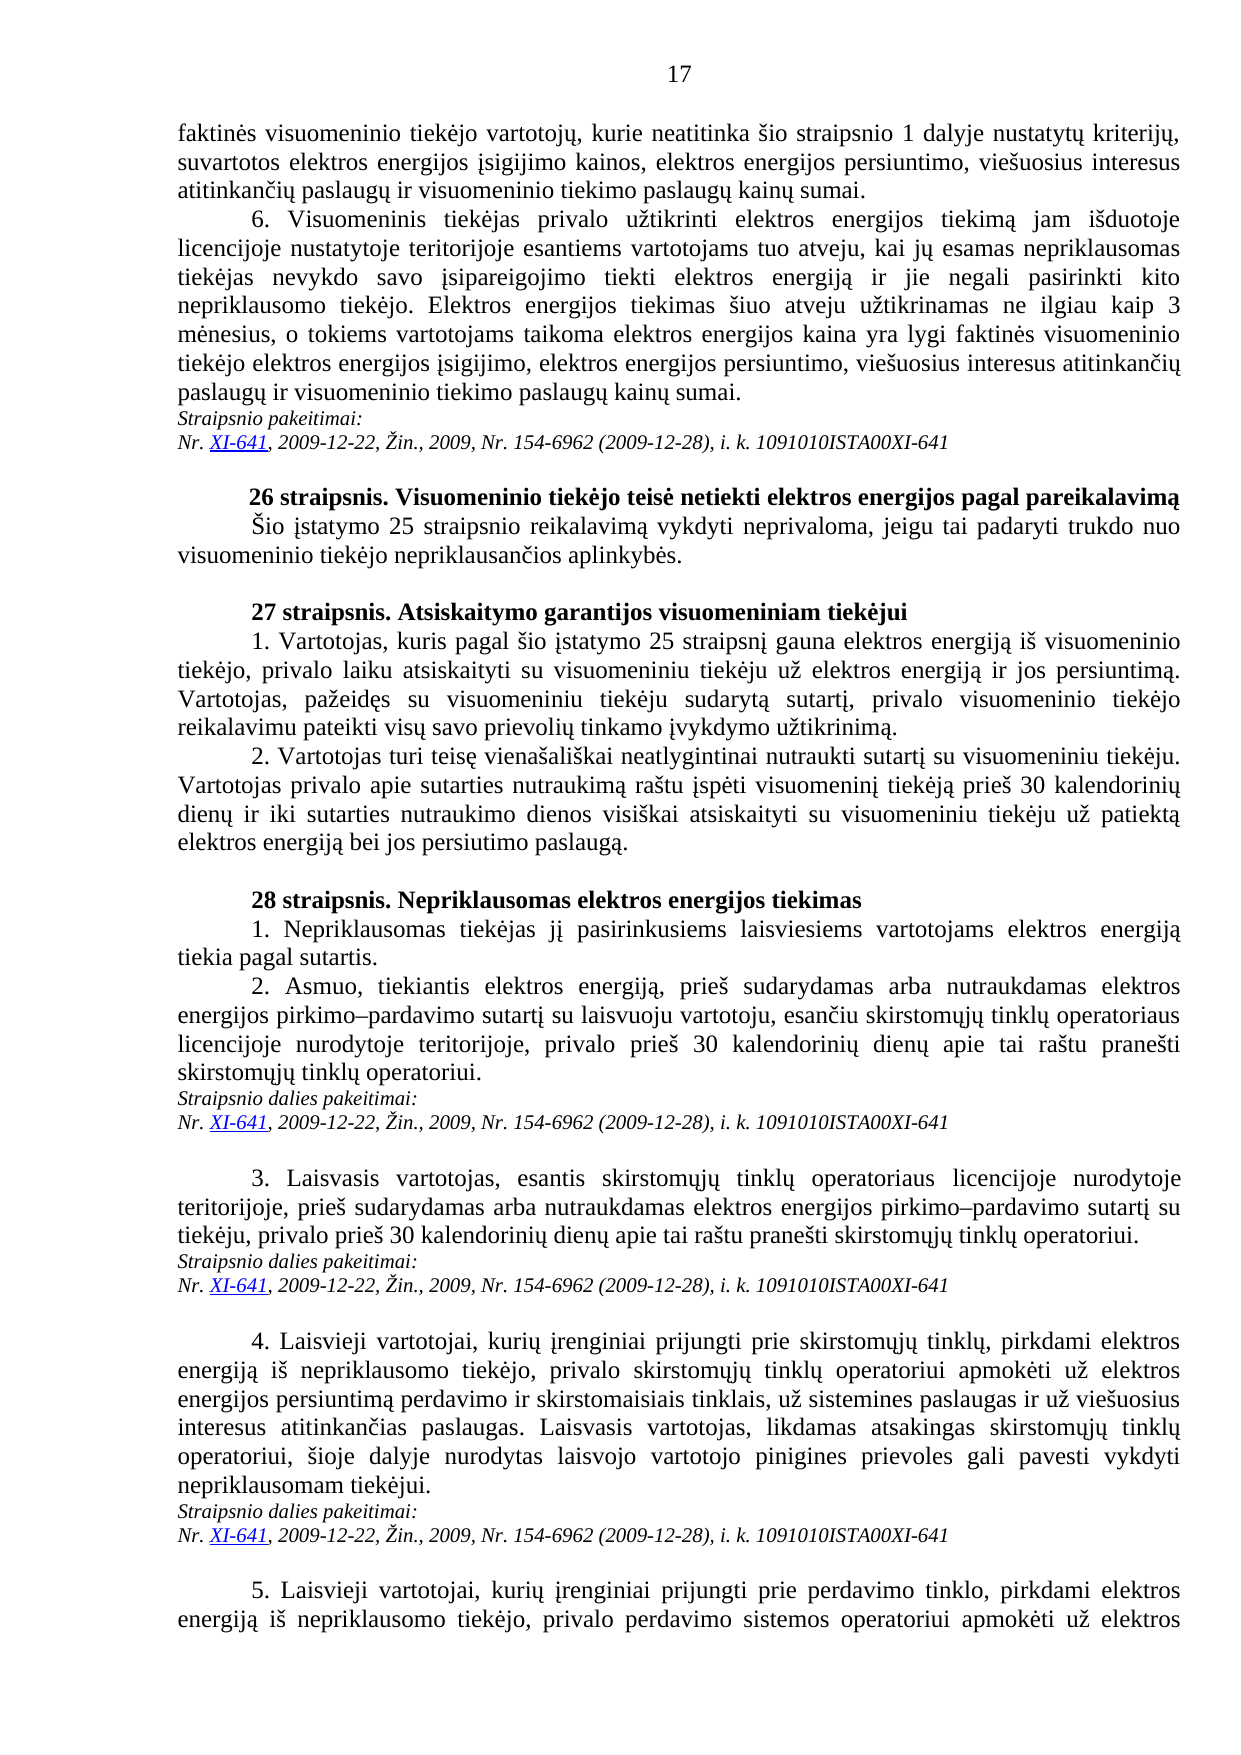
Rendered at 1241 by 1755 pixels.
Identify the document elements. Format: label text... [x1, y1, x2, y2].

text 27 straipsnis. Atsiskaitymo garantijos visuomeniniam tiekėjui [177, 597, 1181, 626]
text Straipsnio dalies pakeitimai: [177, 1086, 1181, 1110]
text 2. Asmuo, tiekiantis elektros energiją, prieš sudarydamas arba nutraukdamas elektros energijos pirkimo–pardavimo sutartį su laisvuoju vartotoju, esančiu skirstomųjų tinklų operatoriaus licencijoje nurodytoje teritorijoje, privalo prieš 30 kalendorinių dienų apie tai raštu pranešti skirstomųjų tinklų operatoriui. [177, 971, 1181, 1086]
text Nr. XI-641, 2009-12-22, Žin., 2009, Nr. 154-6962 (2009-12-28), i. k. 1091010ISTA00XI-641 [177, 1110, 1181, 1134]
text Nr. XI-641, 2009-12-22, Žin., 2009, Nr. 154-6962 (2009-12-28), i. k. 1091010ISTA00XI-641 [177, 1273, 1181, 1297]
text Šio įstatymo 25 straipsnio reikalavimą vykdyti neprivaloma, jeigu tai padaryti trukdo nuo visuomeninio tiekėjo nepriklausančios aplinkybės. [177, 511, 1181, 569]
text Straipsnio pakeitimai: [177, 406, 1181, 430]
text 1. Nepriklausomas tiekėjas jį pasirinkusiems laisviesiems vartotojams elektros energiją tiekia pagal sutartis. [177, 914, 1181, 971]
text Straipsnio dalies pakeitimai: [177, 1499, 1181, 1523]
text 2. Vartotojas turi teisę vienašališkai neatlygintinai nutraukti sutartį su visuomeniniu tiekėju. Vartotojas privalo apie sutarties nutraukimą raštu įspėti visuomeninį tiekėją prieš 30 kalendorinių dienų ir iki sutarties nutraukimo dienos visiškai atsiskaityti su visuomeniniu tiekėju už patiektą elektros energiją bei jos persiutimo paslaugą. [177, 741, 1181, 856]
text 4. Laisvieji vartotojai, kurių įrenginiai prijungti prie skirstomųjų tinklų, pirkdami elektros energiją iš nepriklausomo tiekėjo, privalo skirstomųjų tinklų operatoriui apmokėti už elektros energijos persiuntimą perdavimo ir skirstomaisiais tinklais, už sistemines paslaugas ir už viešuosius interesus atitinkančias paslaugas. Laisvasis vartotojas, likdamas atsakingas skirstomųjų tinklų operatoriui, šioje dalyje nurodytas laisvojo vartotojo pinigines prievoles gali pavesti vykdyti nepriklausomam tiekėjui. [177, 1326, 1181, 1499]
text faktinės visuomeninio tiekėjo vartotojų, kurie neatitinka šio straipsnio 1 dalyje nustatytų kriterijų, suvartotos elektros energijos įsigijimo kainos, elektros energijos persiuntimo, viešuosius interesus atitinkančių paslaugų ir visuomeninio tiekimo paslaugų kainų sumai. [177, 118, 1181, 204]
text Nr. XI-641, 2009-12-22, Žin., 2009, Nr. 154-6962 (2009-12-28), i. k. 1091010ISTA00XI-641 [177, 430, 1181, 454]
text 6. Visuomeninis tiekėjas privalo užtikrinti elektros energijos tiekimą jam išduotoje licencijoje nustatytoje teritorijoje esantiems vartotojams tuo atveju, kai jų esamas nepriklausomas tiekėjas nevykdo savo įsipareigojimo tiekti elektros energiją ir jie negali pasirinkti kito nepriklausomo tiekėjo. Elektros energijos tiekimas šiuo atveju užtikrinamas ne ilgiau kaip 3 mėnesius, o tokiems vartotojams taikoma elektros energijos kaina yra lygi faktinės visuomeninio tiekėjo elektros energijos įsigijimo, elektros energijos persiuntimo, viešuosius interesus atitinkančių paslaugų ir visuomeninio tiekimo paslaugų kainų sumai. [177, 204, 1181, 406]
text 28 straipsnis. Nepriklausomas elektros energijos tiekimas [177, 885, 1181, 914]
text 26 straipsnis. Visuomeninio tiekėjo teisė netiekti elektros energijos pagal pareikalavimą [248, 482, 1181, 511]
text 5. Laisvieji vartotojai, kurių įrenginiai prijungti prie perdavimo tinklo, pirkdami elektros energiją iš nepriklausomo tiekėjo, privalo perdavimo sistemos operatoriui apmokėti už elektros [177, 1576, 1181, 1633]
text 1. Vartotojas, kuris pagal šio įstatymo 25 straipsnį gauna elektros energiją iš visuomeninio tiekėjo, privalo laiku atsiskaityti su visuomeniniu tiekėju už elektros energiją ir jos persiuntimą. Vartotojas, pažeidęs su visuomeniniu tiekėju sudarytą sutartį, privalo visuomeninio tiekėjo reikalavimu pateikti visų savo prievolių tinkamo įvykdymo užtikrinimą. [177, 626, 1181, 741]
text Nr. XI-641, 2009-12-22, Žin., 2009, Nr. 154-6962 (2009-12-28), i. k. 1091010ISTA00XI-641 [177, 1523, 1181, 1547]
text Straipsnio dalies pakeitimai: [177, 1249, 1181, 1273]
text 3. Laisvasis vartotojas, esantis skirstomųjų tinklų operatoriaus licencijoje nurodytoje teritorijoje, prieš sudarydamas arba nutraukdamas elektros energijos pirkimo–pardavimo sutartį su tiekėju, privalo prieš 30 kalendorinių dienų apie tai raštu pranešti skirstomųjų tinklų operatoriui. [177, 1163, 1181, 1249]
